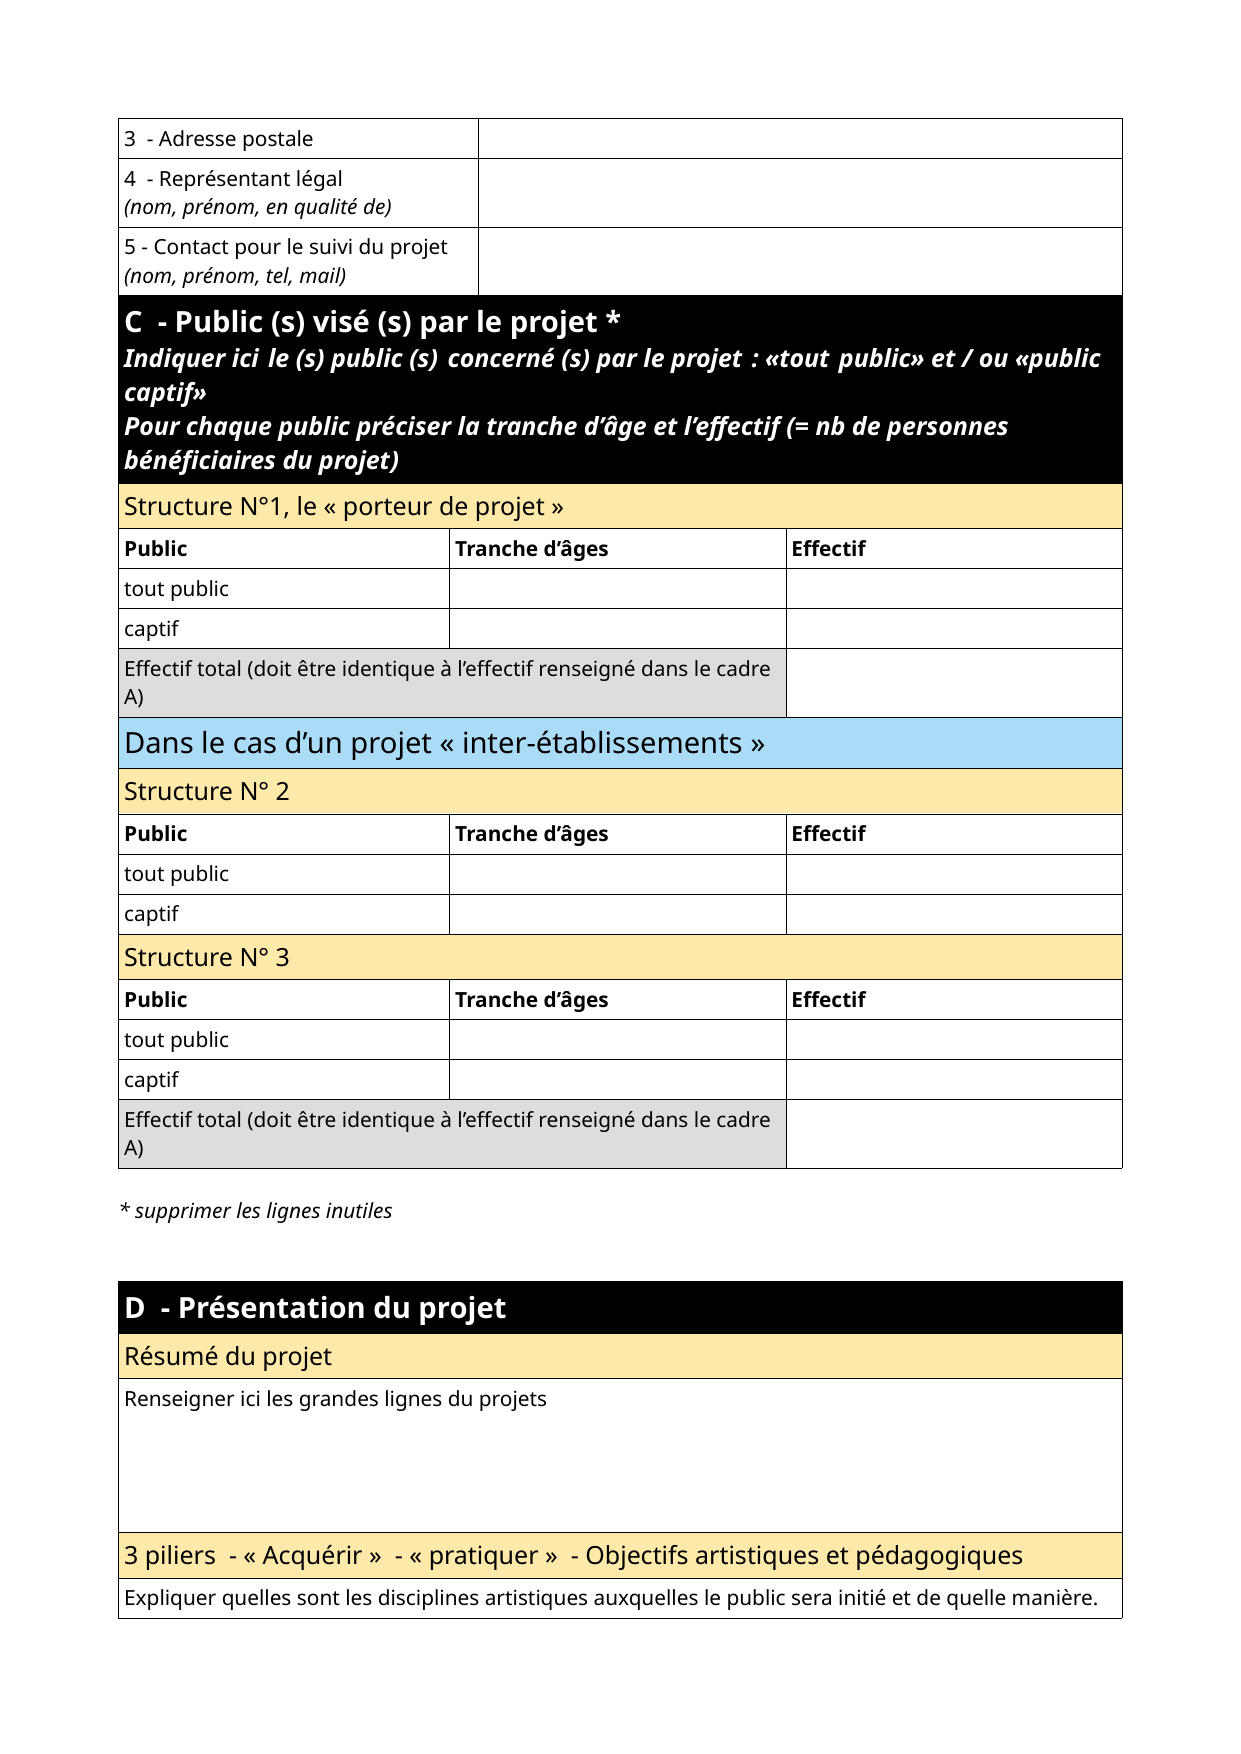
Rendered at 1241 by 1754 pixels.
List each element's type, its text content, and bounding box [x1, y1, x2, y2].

table_cell Effectif total (doit être identique à l’effectif renseigné dans le cadre A) [119, 649, 786, 717]
table_cell [787, 1100, 1122, 1168]
table_cell [787, 1060, 1122, 1099]
table_cell Structure N° 2 [119, 769, 1122, 813]
table_cell Expliquer quelles sont les disciplines artistiques auxquelles le public sera initié et de quelle manière. [119, 1579, 1122, 1618]
table_cell tout public [119, 855, 449, 893]
table_cell [450, 1020, 786, 1059]
table_cell Public [119, 980, 449, 1019]
table_cell Renseigner ici les grandes lignes du projets [119, 1379, 1122, 1532]
table_cell [787, 569, 1122, 608]
table_header C - Public (s) visé (s) par le projet * Indiquer ici le (s) public (s) concerné (s) par le projet : «tout public» et / ou «public captif» Pour chaque public préciser la tranche d’âge et l’effectif (= nb de personnes bénéficiaires du projet) [119, 296, 1122, 483]
table_cell tout public [119, 1020, 449, 1059]
table_cell Structure N°1, le « porteur de projet » [119, 484, 1122, 528]
table_cell [479, 119, 1122, 158]
table_cell Tranche d’âges [450, 529, 786, 568]
table_cell Effectif [787, 980, 1122, 1019]
table_cell [787, 609, 1122, 648]
table_cell 5 - Contact pour le suivi du projet (nom, prénom, tel, mail) [119, 228, 478, 295]
table_cell captif [119, 1060, 449, 1099]
table_cell Effectif total (doit être identique à l’effectif renseigné dans le cadre A) [119, 1100, 786, 1168]
table_cell [787, 1020, 1122, 1059]
table_cell [787, 895, 1122, 933]
table_cell Structure N° 3 [119, 935, 1122, 979]
table_cell Effectif [787, 815, 1122, 853]
table_cell [479, 228, 1122, 295]
table_cell [479, 159, 1122, 227]
table_cell Public [119, 529, 449, 568]
table_cell [787, 855, 1122, 893]
table_cell [450, 1060, 786, 1099]
table_cell Effectif [787, 529, 1122, 568]
table_cell [450, 895, 786, 933]
table_cell Dans le cas d’un projet « inter-établissements » [119, 718, 1122, 768]
table_cell captif [119, 895, 449, 933]
table_cell captif [119, 609, 449, 648]
table_cell [450, 609, 786, 648]
table_cell [450, 569, 786, 608]
table_cell Tranche d’âges [450, 815, 786, 853]
table_cell [787, 649, 1122, 717]
table_header D - Présentation du projet [119, 1282, 1122, 1333]
text * supprimer les lignes inutiles [118, 1196, 1122, 1224]
table_cell [450, 855, 786, 893]
table_cell 3 - Adresse postale [119, 119, 478, 158]
table_cell Public [119, 815, 449, 853]
table_cell tout public [119, 569, 449, 608]
table_cell Tranche d’âges [450, 980, 786, 1019]
table_cell 3 piliers - « Acquérir » - « pratiquer » - Objectifs artistiques et pédagogiques [119, 1533, 1122, 1578]
table_cell Résumé du projet [119, 1334, 1122, 1378]
table_cell 4 - Représentant légal (nom, prénom, en qualité de) [119, 159, 478, 227]
